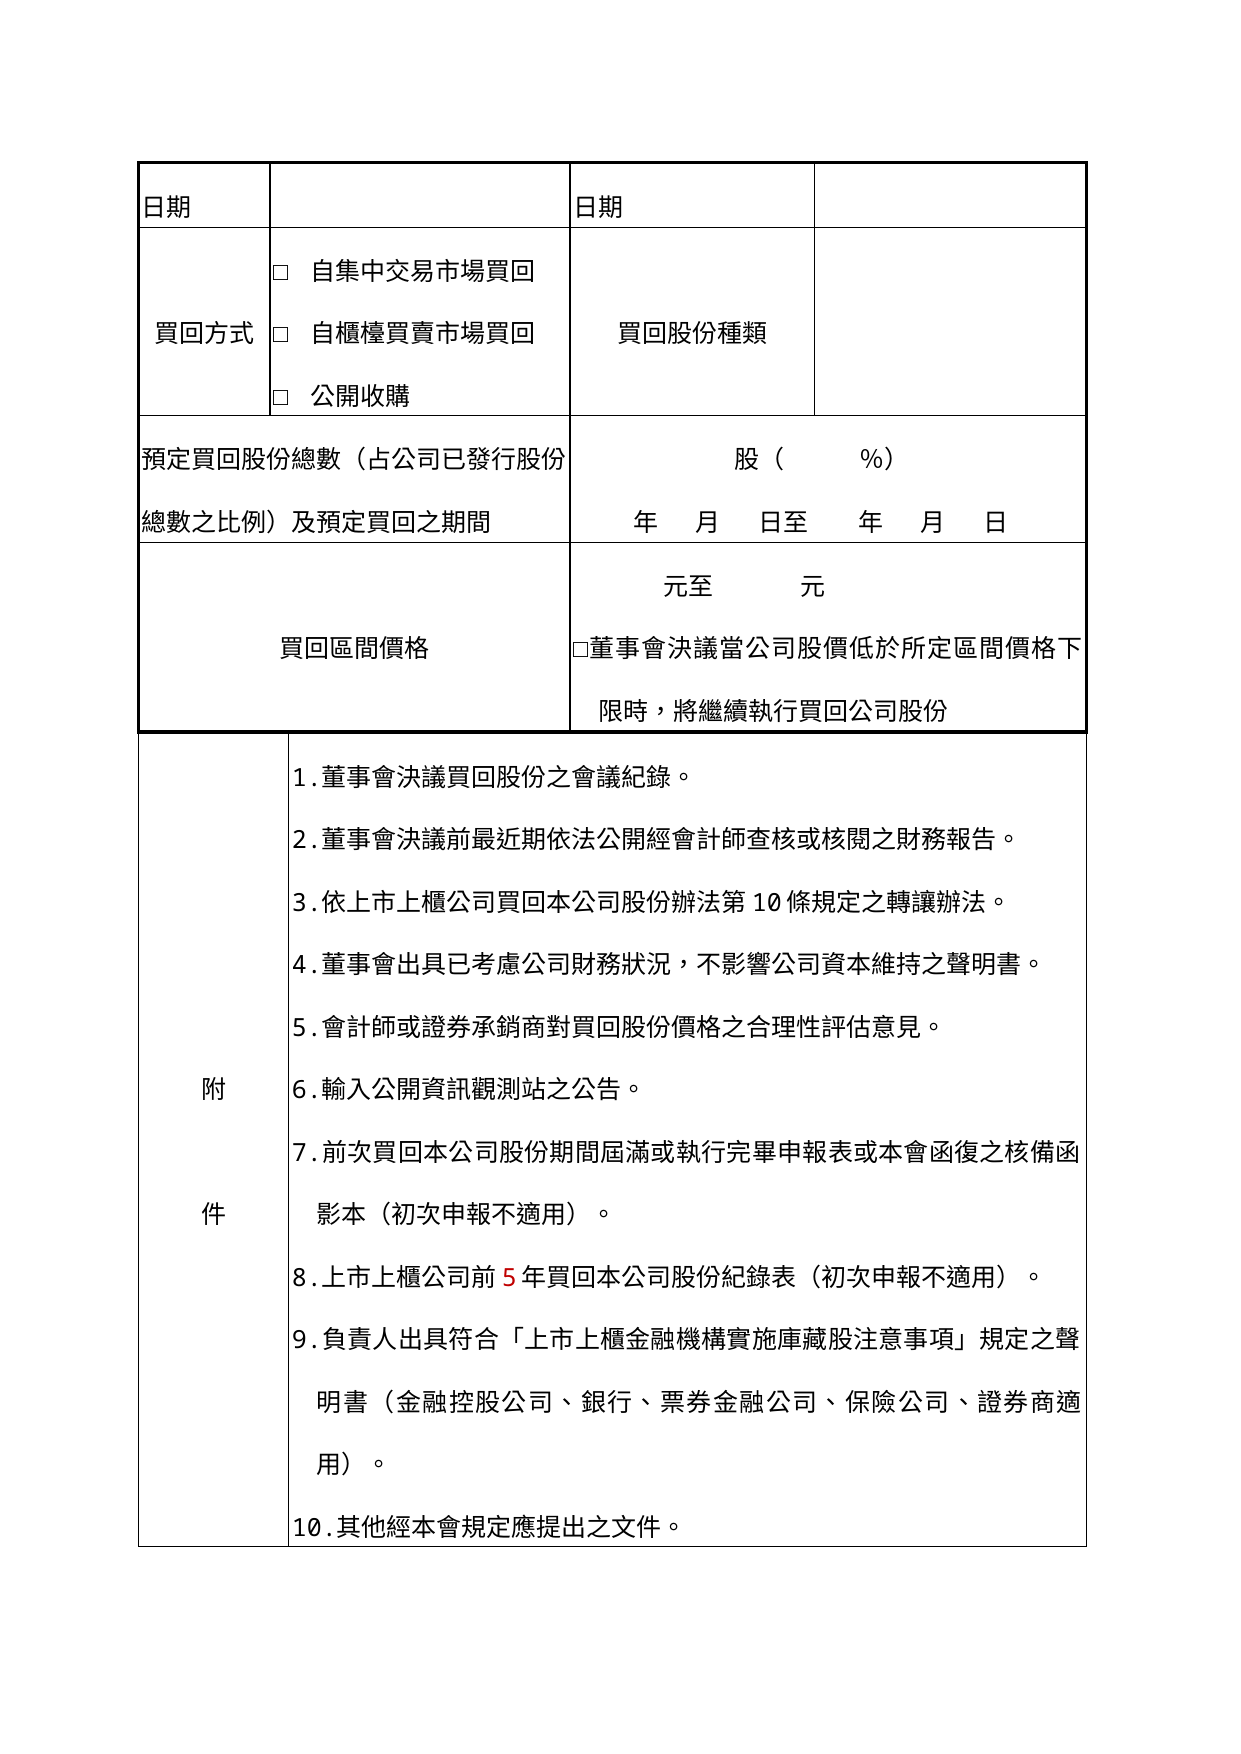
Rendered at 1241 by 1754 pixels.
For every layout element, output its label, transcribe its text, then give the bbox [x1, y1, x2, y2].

table_cell 預定買回股份總數（占公司已發行股份總數之比例）及預定買回之期間 [140, 416, 569, 541]
table_cell 股（ ％） 年 月 日至 年 月 日 [571, 416, 1085, 541]
table_cell 自集中交易市場買回 自櫃檯買賣市場買回 公開收購 [271, 228, 569, 415]
table_cell [815, 164, 1085, 227]
table_cell 日期 [140, 164, 269, 227]
table_cell 買回方式 [140, 228, 269, 415]
table_cell 買回區間價格 [140, 543, 569, 730]
table_cell [815, 228, 1085, 415]
table_cell 買回股份種類 [571, 228, 814, 415]
table_cell 日期 [571, 164, 814, 227]
table_cell 附 件 [139, 734, 288, 1546]
table_cell [271, 164, 569, 227]
table_cell 1.董事會決議買回股份之會議紀錄。 2.董事會決議前最近期依法公開經會計師查核或核閱之財務報告。 3.依上市上櫃公司買回本公司股份辦法第10條規定之轉讓辦法。 4.董事會出具已考慮公司財務狀況，不影響公司資本維持之聲明書。 5.會計師或證券承銷商對買回股份價格之合理性評估意見。 6.輸入公開資訊觀測站之公告。 7.前次買回本公司股份期間屆滿或執行完畢申報表或本會函復之核備函影本（初次申報不適用）。 8.上市上櫃公司前5年買回本公司股份紀錄表（初次申報不適用）。 9.負責人出具符合「上市上櫃金融機構實施庫藏股注意事項」規定之聲明書（金融控股公司、銀行、票券金融公司、保險公司、證券商適用）。 10.其他經本會規定應提出之文件。 [289, 734, 1086, 1546]
table_cell 元至 元 □董事會決議當公司股價低於所定區間價格下限時，將繼續執行買回公司股份 [571, 543, 1085, 730]
